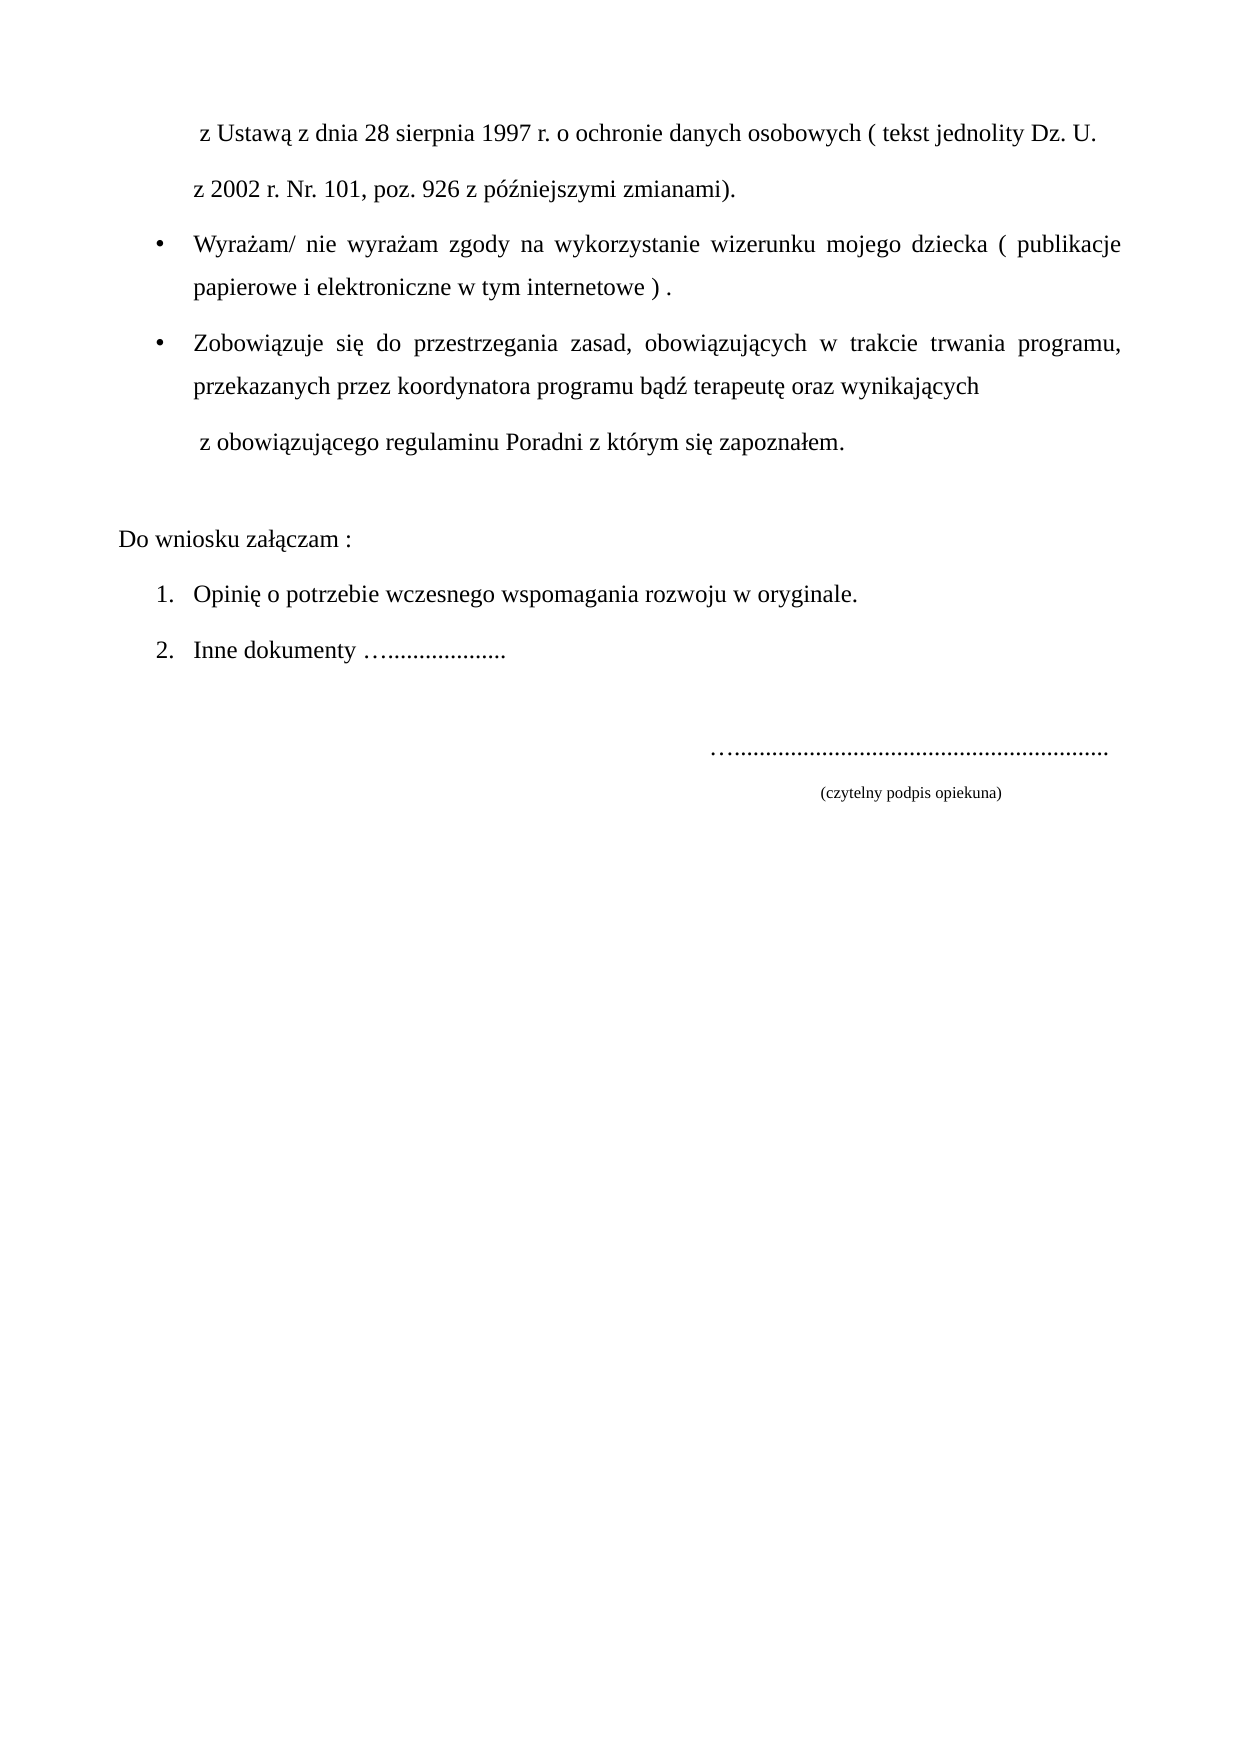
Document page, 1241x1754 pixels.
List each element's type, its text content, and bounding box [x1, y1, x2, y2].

list Zobowiązuje się do przestrzegania zasad, obowiązujących w trakcie trwania programu, przekazanych przez koordynatora programu bądź terapeutę oraz wynikających [156, 328, 1122, 400]
list z 2002 r. Nr. 101, poz. 926 z późniejszymi zmianami). [156, 174, 1122, 202]
list Inne dokumenty …................... [156, 635, 1122, 664]
list Opinię o potrzebie wczesnego wspomagania rozwoju w oryginale. [156, 579, 1122, 608]
list Wyrażam/ nie wyrażam zgody na wykorzystanie wizerunku mojego dziecka ( publikacje papierowe i elektroniczne w tym internetowe ) . [156, 229, 1122, 301]
text Do wniosku załączam : [118, 524, 1122, 552]
list z obowiązującego regulaminu Poradni z którym się zapoznałem. [156, 427, 1122, 456]
list z Ustawą z dnia 28 sierpnia 1997 r. o ochronie danych osobowych ( tekst jednolity Dz. U. [156, 118, 1122, 147]
text …............................................................ (czytelny podpis opiekuna) [118, 732, 1122, 804]
